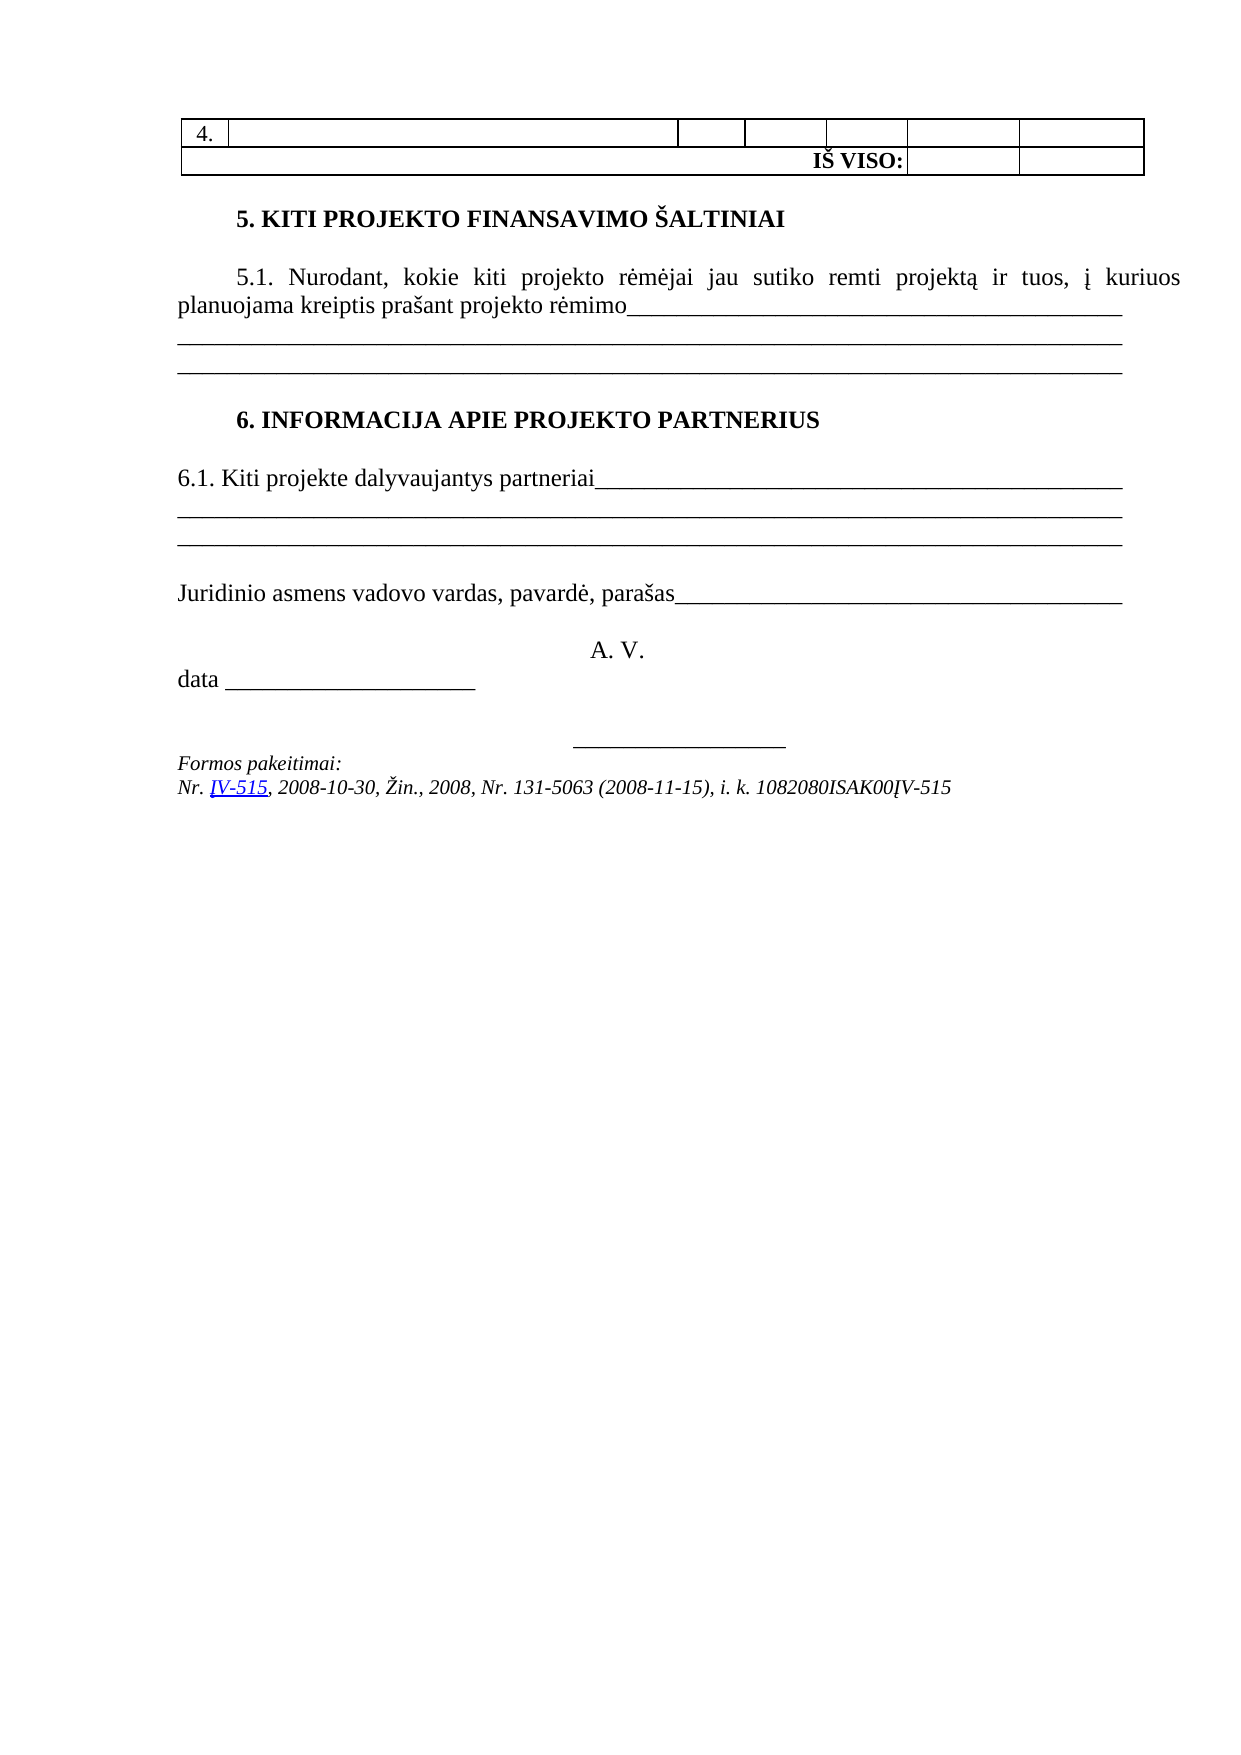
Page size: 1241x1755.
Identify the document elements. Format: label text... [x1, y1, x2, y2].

text Nr. ĮV-515, 2008-10-30, Žin., 2008, Nr. 131-5063 (2008-11-15), i. k. 1082080ISAK00ĮV-515 [177, 774, 1181, 799]
table_cell [1020, 148, 1143, 174]
table_cell [679, 120, 744, 146]
text data ____________________ [177, 664, 1181, 693]
text _ [177, 521, 1181, 549]
table_cell IŠ VISO: [182, 148, 907, 174]
text _________________ [177, 722, 1181, 751]
text 5. KITI PROJEKTO FINANSAVIMO ŠALTINIAI [236, 204, 1181, 233]
text _ [177, 319, 1181, 348]
text 5.1. Nurodant, kokie kiti projekto rėmėjai jau sutiko remti projektą ir tuos, į kuriuos planuojama kreiptis prašant projekto rėmimo [177, 262, 1181, 319]
text 6.1. Kiti projekte dalyvaujantys partneriai [177, 463, 1181, 492]
text _ [177, 348, 1181, 377]
text Juridinio asmens vadovo vardas, pavardė, parašas [177, 578, 1181, 607]
table_cell [908, 120, 1019, 146]
table_cell 4. [182, 120, 228, 146]
table_cell [908, 148, 1019, 174]
table_cell [229, 120, 677, 146]
text 6. INFORMACIJA APIE PROJEKTO PARTNERIUS [236, 406, 1181, 434]
text Formos pakeitimai: [177, 751, 1181, 774]
table_cell [746, 120, 826, 146]
table_cell [827, 120, 907, 146]
table_cell [1020, 120, 1143, 146]
text A. V. [590, 636, 1181, 664]
text _ [177, 492, 1181, 521]
